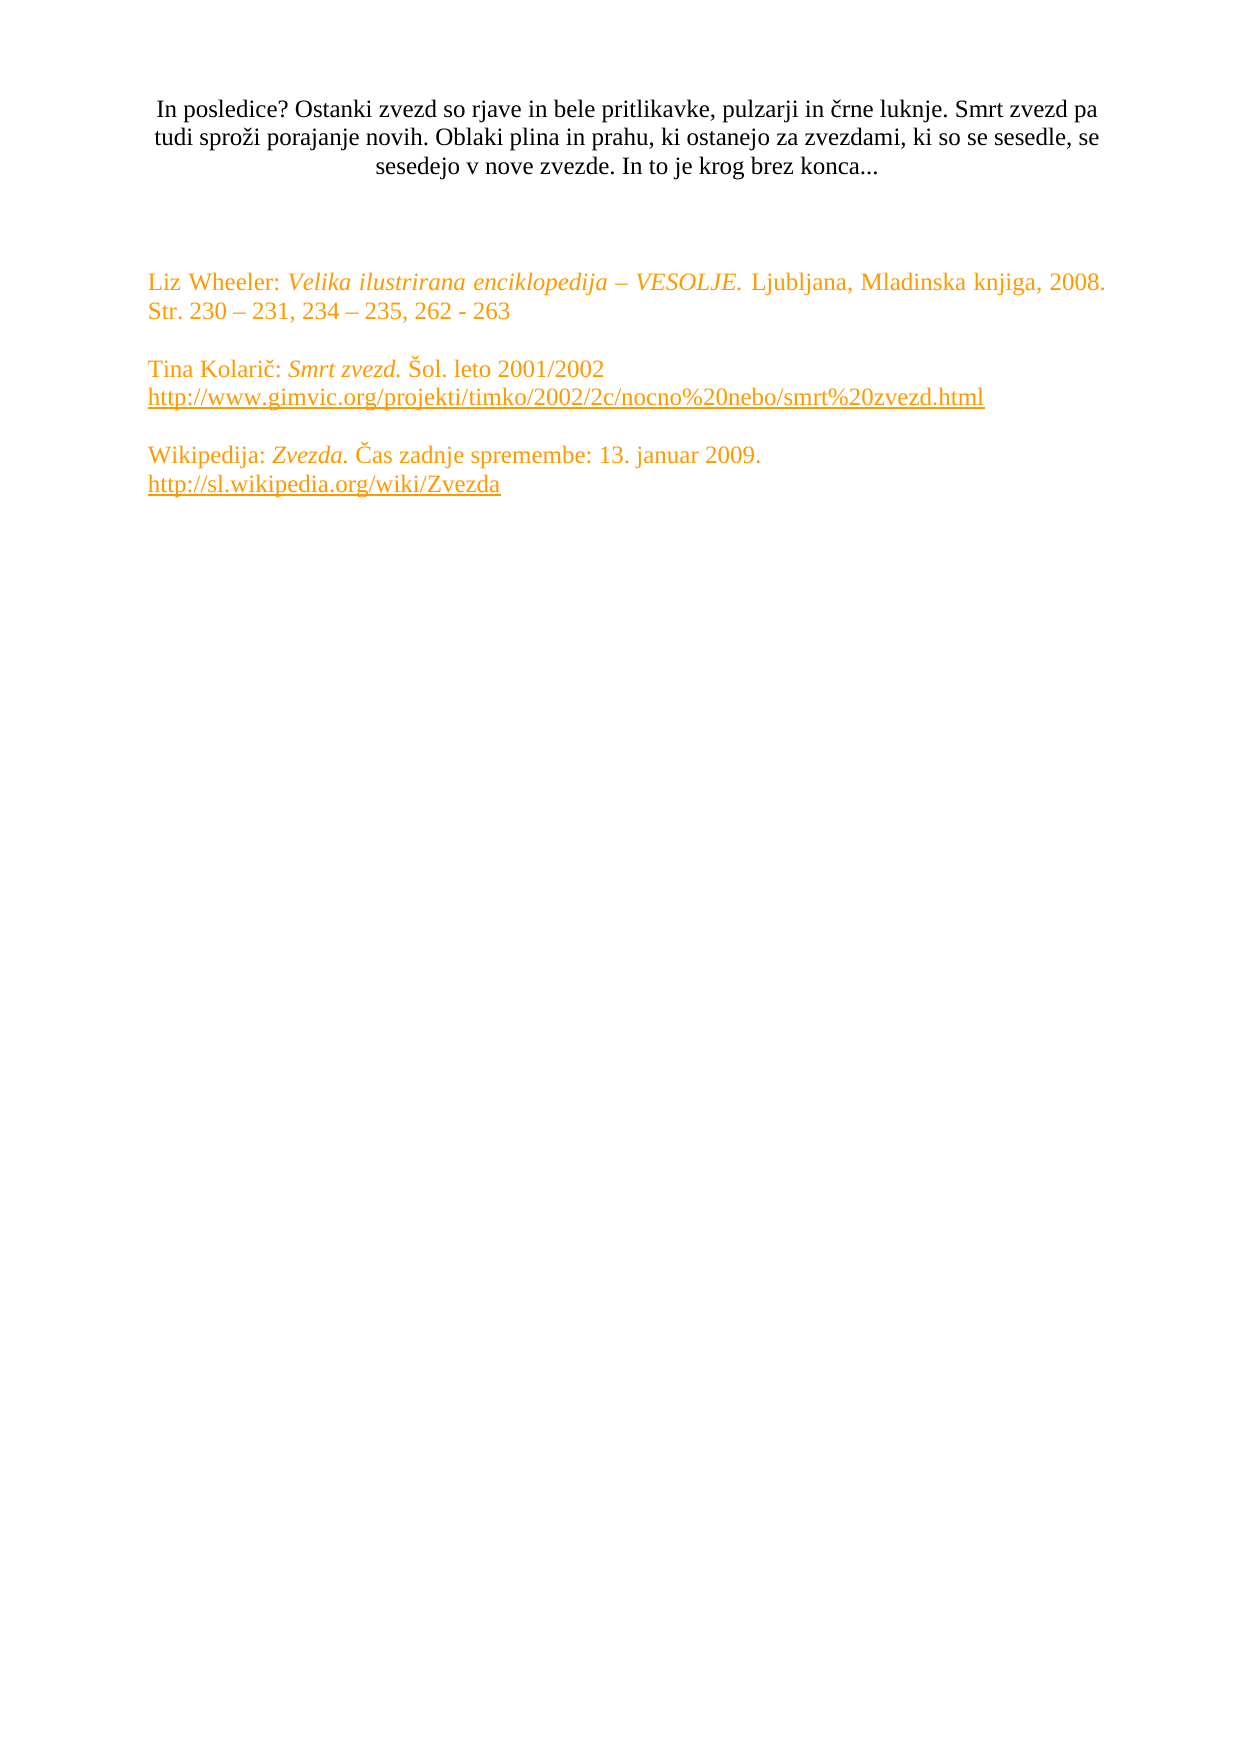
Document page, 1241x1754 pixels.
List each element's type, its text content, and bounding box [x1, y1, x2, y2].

text Wikipedija: Zvezda. Čas zadnje spremembe: 13. januar 2009. http://sl.wikipedia.org/wiki/Zvezda [148, 440, 1106, 498]
text In posledice? Ostanki zvezd so rjave in bele pritlikavke, pulzarji in črne luknje. Smrt zvezd pa tudi sproži porajanje novih. Oblaki plina in prahu, ki ostanejo za zvezdami, ki so se sesedle, se sesedejo v nove zvezde. In to je krog brez konca... [148, 94, 1106, 180]
text Liz Wheeler: Velika ilustrirana enciklopedija – VESOLJE. Ljubljana, Mladinska knjiga, 2008. Str. 230 – 231, 234 – 235, 262 - 263 [148, 267, 1106, 324]
text Tina Kolarič: Smrt zvezd. Šol. leto 2001/2002 http://www.gimvic.org/projekti/timko/2002/2c/nocno%20nebo/smrt%20zvezd.html [148, 354, 1106, 411]
